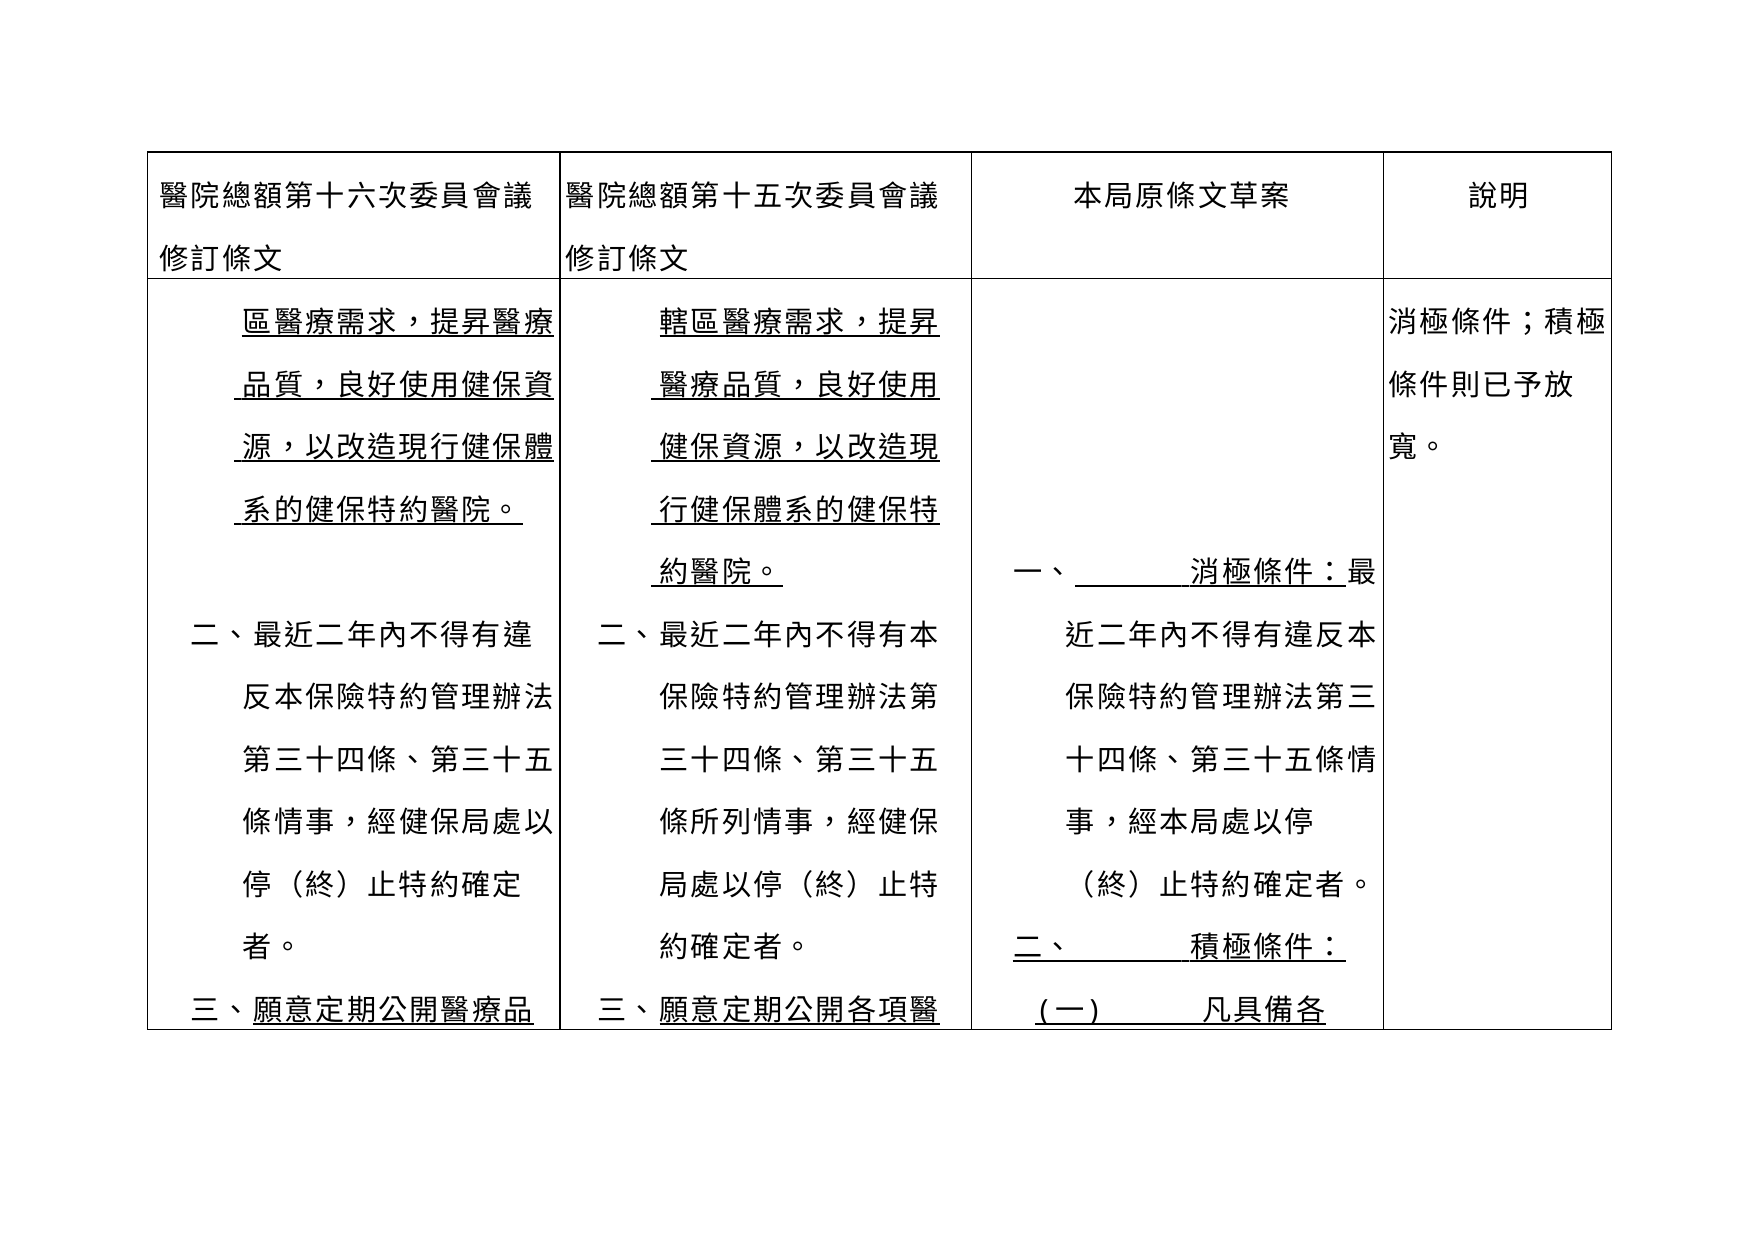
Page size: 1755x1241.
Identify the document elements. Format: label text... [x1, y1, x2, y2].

table_header 醫院總額第十六次委員會議修訂條文 [148, 153, 559, 277]
table_cell 一、 消極條件：最近二年內不得有違反本保險特約管理辦法第三十四條、第三十五條情事，經本局處以停（終）止特約確定者。 二、 積極條件： (一) 凡具備各 [972, 279, 1383, 1028]
table_header 說明 [1384, 153, 1611, 277]
table_header 本局原條文草案 [972, 153, 1383, 277]
table_cell 參、參加條件 願意配合政策方向及轄區醫療需求，提昇醫療品質，良好使用健保資源，以改造現行健保體系的健保特約醫院。 二、最近二年內不得有違反本保險特約管理辦法第三十四條、第三十五條情事，經健保局處以停（終）止特約確定者。 三、願意定期公開醫療品質指標及相關資訊。 [148, 279, 559, 1028]
table_header 醫院總額第十五次委員會議修訂條文 [561, 153, 971, 277]
table_cell 轄區醫療需求，提昇醫療品質，良好使用健保資源，以改造現行健保體系的健保特約醫院。 二、最近二年內不得有本保險特約管理辦法第三十四條、第三十五條所列情事，經健保局處以停（終）止特約確定者。 三、願意定期公開各項醫 [561, 279, 971, 1028]
table_cell 消極條件；積極條件則已予放寬。 [1384, 279, 1611, 1028]
